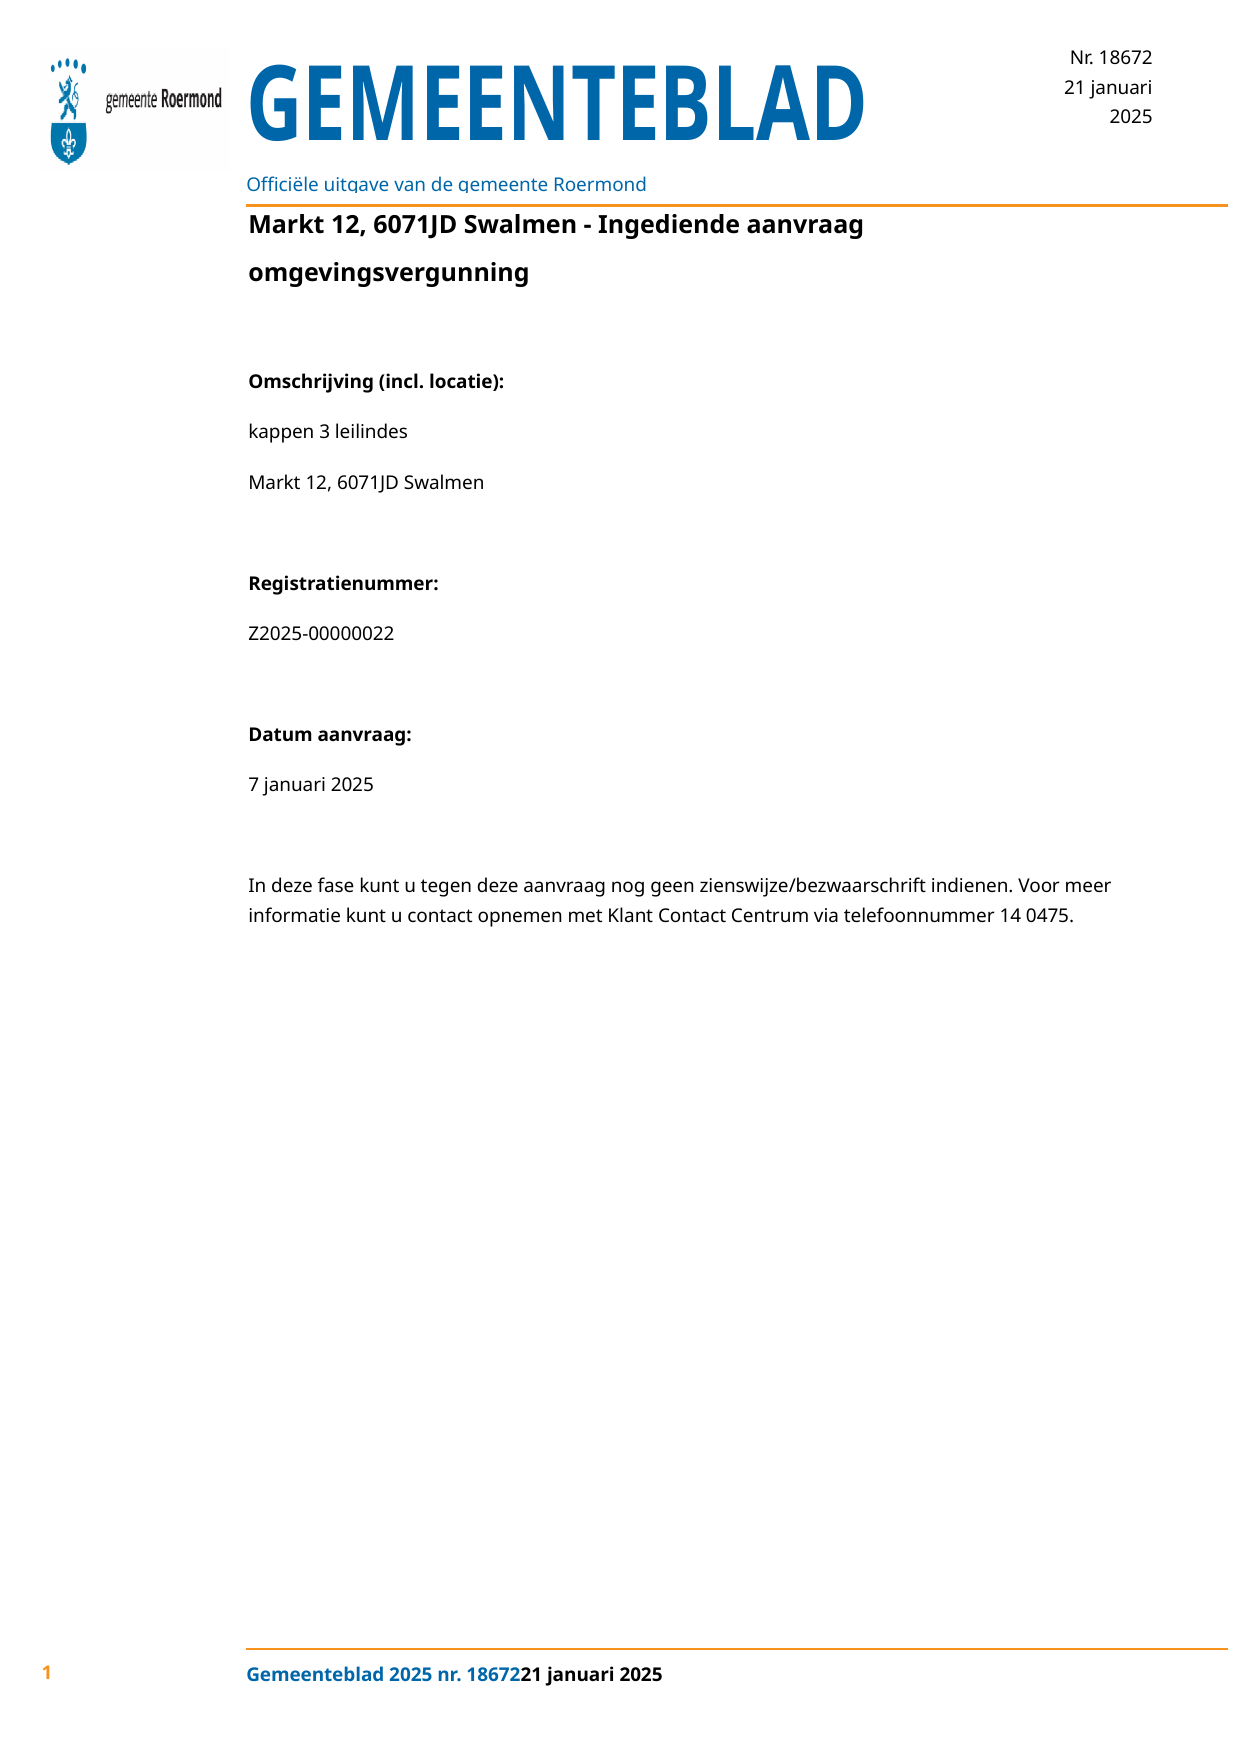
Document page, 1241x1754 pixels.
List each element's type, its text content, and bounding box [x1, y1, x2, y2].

text Markt 12, 6071JD Swalmen [248, 469, 1152, 495]
text Omschrijving (incl. locatie): [248, 368, 1152, 394]
text 7 januari 2025 [248, 772, 1152, 797]
text kappen 3 leilindes [248, 419, 1152, 444]
text Z2025-00000022 [248, 620, 1152, 646]
picture [41, 47, 231, 172]
text In deze fase kunt u tegen deze aanvraag nog geen zienswijze/bezwaarschrift indienen. Voor meer informatie kunt u contact opnemen met Klant Contact Centrum via telefoonnummer 14 0475. [248, 872, 1152, 928]
text Registratienummer: [248, 570, 1152, 596]
text Datum aanvraag: [248, 721, 1152, 747]
text Markt 12, 6071JD Swalmen - Ingediende aanvraag omgevingsvergunning [248, 207, 1152, 288]
